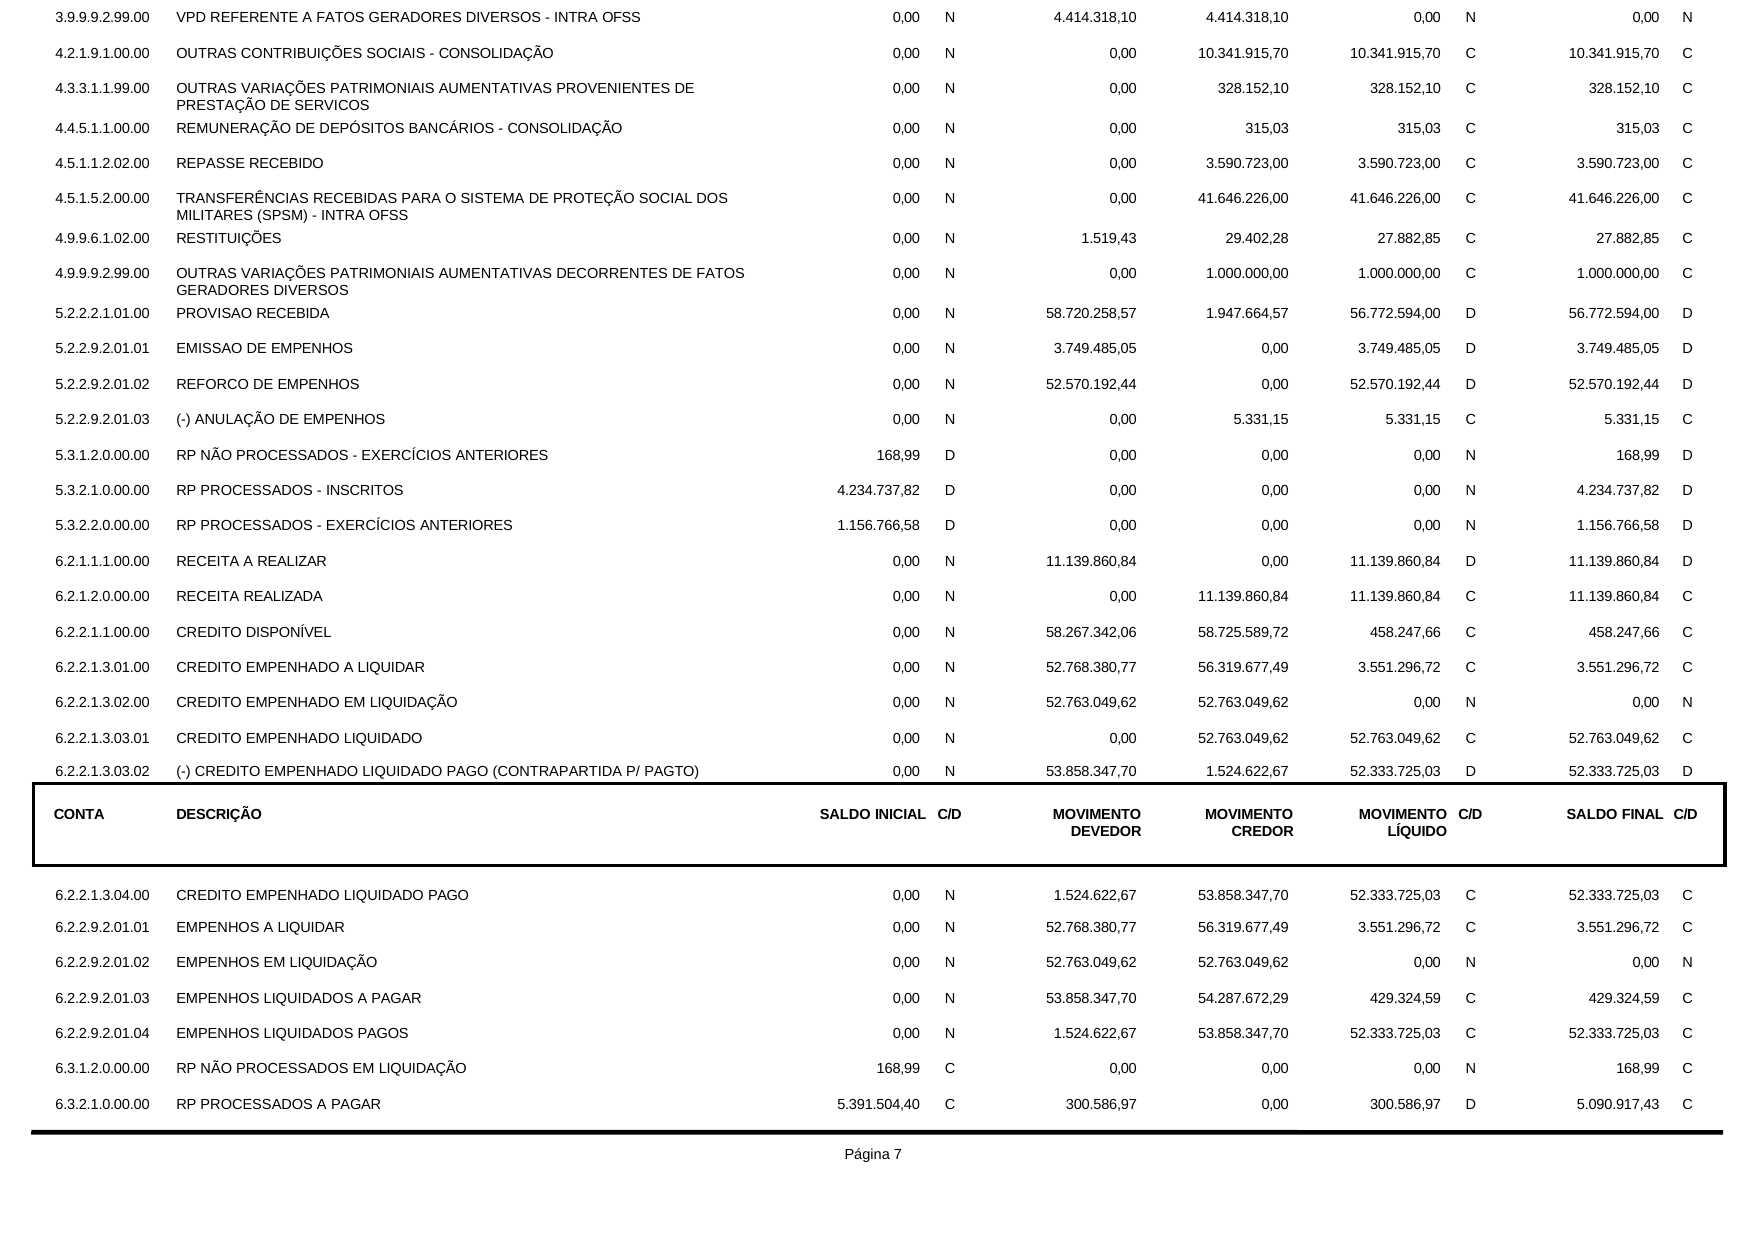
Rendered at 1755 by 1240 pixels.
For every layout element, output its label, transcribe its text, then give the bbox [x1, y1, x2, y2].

table_cell 0,00 [1001, 35, 1167, 71]
table_cell 5.2.2.9.2.01.02 [33, 366, 163, 402]
table_cell 4.234.737,82 [780, 473, 930, 508]
table_cell 0,00 [1168, 1051, 1316, 1086]
table_cell 52.763.049,62 [998, 945, 1168, 980]
table_header C/D [1451, 785, 1513, 864]
table_cell RP PROCESSADOS A PAGAR [163, 1086, 762, 1122]
table_cell 315,03 [1319, 117, 1451, 146]
table_cell 6.2.2.9.2.01.02 [33, 945, 163, 980]
table_cell 6.2.2.1.3.02.00 [33, 685, 163, 720]
table_cell N [930, 1016, 997, 1051]
table_cell 0,00 [780, 181, 930, 227]
table_cell 0,00 [1001, 117, 1167, 146]
table_cell RP NÃO PROCESSADOS EM LIQUIDAÇÃO [163, 1051, 762, 1086]
table_cell 4.5.1.5.2.00.00 [33, 181, 163, 227]
table_cell N [1451, 945, 1513, 980]
table_cell 168,99 [1523, 437, 1667, 472]
table_cell N [1451, 473, 1522, 508]
table_cell 0,00 [762, 980, 930, 1016]
table_cell N [1451, 1051, 1513, 1086]
table_cell 4.5.1.1.2.02.00 [33, 146, 163, 181]
table_cell 0,00 [780, 146, 930, 181]
table_cell 3.9.9.9.2.99.00 [33, 0, 163, 35]
table_cell N [930, 579, 1001, 614]
table_cell D [1667, 473, 1724, 508]
table_cell C [1667, 227, 1724, 256]
table_cell C [1451, 256, 1522, 302]
table_cell D [1451, 302, 1522, 331]
table_cell 0,00 [1168, 543, 1319, 579]
table_cell N [1451, 0, 1522, 35]
table_cell N [1451, 508, 1522, 543]
table_cell N [930, 720, 1001, 756]
table_cell 4.3.3.1.1.99.00 [33, 71, 163, 117]
table_cell 52.570.192,44 [1523, 366, 1667, 402]
table_header DESCRIÇÃO [163, 785, 762, 864]
table_cell 0,00 [1168, 366, 1319, 402]
table_cell 11.139.860,84 [1523, 579, 1667, 614]
table_cell N [930, 685, 1001, 720]
table_cell 5.3.2.2.0.00.00 [33, 508, 163, 543]
table_cell N [1451, 437, 1522, 472]
table_cell D [1451, 1086, 1513, 1122]
table_cell 168,99 [780, 437, 930, 472]
table_cell 52.763.049,62 [1319, 720, 1451, 756]
table_cell C [1451, 1016, 1513, 1051]
table_cell C [1667, 35, 1724, 71]
table_cell 5.2.2.2.1.01.00 [33, 302, 163, 331]
table_cell 0,00 [1319, 685, 1451, 720]
table_cell 52.763.049,62 [1001, 685, 1167, 720]
table_cell C [1668, 980, 1725, 1016]
table_cell EMISSAO DE EMPENHOS [163, 331, 780, 366]
table_cell 3.749.485,05 [1523, 331, 1667, 366]
table_cell 41.646.226,00 [1523, 181, 1667, 227]
table_cell C [1667, 256, 1724, 302]
table_cell EMPENHOS EM LIQUIDAÇÃO [163, 945, 762, 980]
table_cell 6.2.2.1.3.03.02 [33, 756, 163, 782]
table_cell 0,00 [1319, 437, 1451, 472]
table_cell N [930, 117, 1001, 146]
table_cell 0,00 [780, 117, 930, 146]
table_cell N [930, 980, 997, 1016]
table_cell CREDITO DISPONÍVEL [163, 614, 780, 649]
table_cell 0,00 [1168, 331, 1319, 366]
table_cell TRANSFERÊNCIAS RECEBIDAS PARA O SISTEMA DE PROTEÇÃO SOCIAL DOS MILITARES (SPSM) - INTRA OFSS [163, 181, 780, 227]
table_cell D [1667, 543, 1724, 579]
table_cell 0,00 [1513, 945, 1668, 980]
table_cell 4.414.318,10 [1168, 0, 1319, 35]
table_cell 52.333.725,03 [1319, 756, 1451, 782]
table_cell 315,03 [1168, 117, 1319, 146]
table_cell 11.139.860,84 [1168, 579, 1319, 614]
table_cell REFORCO DE EMPENHOS [163, 366, 780, 402]
table_cell 0,00 [1001, 579, 1167, 614]
table_cell N [930, 302, 1001, 331]
table_cell 0,00 [780, 35, 930, 71]
table_cell 10.341.915,70 [1168, 35, 1319, 71]
table_cell N [930, 331, 1001, 366]
table_cell C [1667, 720, 1724, 756]
table_cell 58.267.342,06 [1001, 614, 1167, 649]
table_cell CREDITO EMPENHADO LIQUIDADO PAGO [163, 867, 762, 909]
table_cell 0,00 [780, 71, 930, 117]
table_cell 11.139.860,84 [1319, 579, 1451, 614]
table_cell EMPENHOS LIQUIDADOS PAGOS [163, 1016, 762, 1051]
table_cell 458.247,66 [1523, 614, 1667, 649]
table_cell 0,00 [780, 543, 930, 579]
table_cell N [930, 71, 1001, 117]
table_cell N [930, 756, 1001, 782]
table_cell C [1451, 720, 1522, 756]
table_cell 11.139.860,84 [1001, 543, 1167, 579]
table_cell 328.152,10 [1523, 71, 1667, 117]
table_cell (-) CREDITO EMPENHADO LIQUIDADO PAGO (CONTRAPARTIDA P/ PAGTO) [163, 756, 780, 782]
table_cell 1.000.000,00 [1523, 256, 1667, 302]
table_cell REMUNERAÇÃO DE DEPÓSITOS BANCÁRIOS - CONSOLIDAÇÃO [163, 117, 780, 146]
table_cell 1.156.766,58 [780, 508, 930, 543]
table_cell 0,00 [780, 366, 930, 402]
table_cell 6.2.2.1.1.00.00 [33, 614, 163, 649]
table_header MOVIMENTO LÍQUIDO [1316, 785, 1451, 864]
table_cell VPD REFERENTE A FATOS GERADORES DIVERSOS - INTRA OFSS [163, 0, 780, 35]
table_cell 52.570.192,44 [1001, 366, 1167, 402]
table_cell N [930, 650, 1001, 685]
table_cell 5.331,15 [1319, 402, 1451, 437]
table_cell 1.524.622,67 [1168, 756, 1319, 782]
table_cell CREDITO EMPENHADO LIQUIDADO [163, 720, 780, 756]
table_cell D [930, 437, 1001, 472]
table_cell 458.247,66 [1319, 614, 1451, 649]
table_cell 10.341.915,70 [1523, 35, 1667, 71]
table_cell 3.590.723,00 [1523, 146, 1667, 181]
table_cell 52.333.725,03 [1513, 1016, 1668, 1051]
table_cell 1.000.000,00 [1319, 256, 1451, 302]
table_cell C [1451, 227, 1522, 256]
table_cell D [1451, 756, 1522, 782]
table_cell 0,00 [1316, 945, 1451, 980]
table_cell 3.551.296,72 [1316, 909, 1451, 945]
table_cell N [930, 543, 1001, 579]
table_cell OUTRAS VARIAÇÕES PATRIMONIAIS AUMENTATIVAS PROVENIENTES DE PRESTAÇÃO DE SERVICOS [163, 71, 780, 117]
table_cell N [930, 35, 1001, 71]
table_cell 3.551.296,72 [1523, 650, 1667, 685]
table_cell 0,00 [780, 579, 930, 614]
table_cell 53.858.347,70 [1001, 756, 1167, 782]
table_cell 3.590.723,00 [1319, 146, 1451, 181]
table_cell D [1667, 331, 1724, 366]
table_cell PROVISAO RECEBIDA [163, 302, 780, 331]
table_cell 53.858.347,70 [1168, 867, 1316, 909]
table_cell 5.090.917,43 [1513, 1086, 1668, 1122]
table_cell 0,00 [780, 331, 930, 366]
table_cell 0,00 [762, 1016, 930, 1051]
table_cell N [1451, 685, 1522, 720]
table_cell 52.570.192,44 [1319, 366, 1451, 402]
table_cell 6.2.2.9.2.01.04 [33, 1016, 163, 1051]
table_cell N [930, 146, 1001, 181]
table_cell N [1668, 945, 1725, 980]
table_cell 4.414.318,10 [1001, 0, 1167, 35]
table_cell 41.646.226,00 [1319, 181, 1451, 227]
table_cell 0,00 [1001, 437, 1167, 472]
table_header CONTA [35, 785, 163, 864]
table_cell N [930, 945, 997, 980]
table_cell OUTRAS VARIAÇÕES PATRIMONIAIS AUMENTATIVAS DECORRENTES DE FATOS GERADORES DIVERSOS [163, 256, 780, 302]
table_cell 53.858.347,70 [998, 980, 1168, 1016]
table_cell 10.341.915,70 [1319, 35, 1451, 71]
table_cell 1.524.622,67 [998, 867, 1168, 909]
table_cell 52.333.725,03 [1513, 867, 1668, 909]
table_header MOVIMENTO DEVEDOR [998, 785, 1168, 864]
table_cell N [1667, 685, 1724, 720]
table_cell 0,00 [762, 909, 930, 945]
table_cell 0,00 [1001, 256, 1167, 302]
table_cell 0,00 [1168, 1086, 1316, 1122]
table_cell C [1451, 867, 1513, 909]
table_cell 0,00 [1319, 508, 1451, 543]
table_cell RECEITA A REALIZAR [163, 543, 780, 579]
table_cell 0,00 [1001, 146, 1167, 181]
table_cell 52.763.049,62 [1168, 720, 1319, 756]
table_cell N [930, 909, 997, 945]
table_cell D [1451, 543, 1522, 579]
table_cell 1.524.622,67 [998, 1016, 1168, 1051]
table_header C/D [1668, 785, 1723, 864]
table_cell 52.333.725,03 [1523, 756, 1667, 782]
table_cell 52.763.049,62 [1523, 720, 1667, 756]
table_cell D [1667, 302, 1724, 331]
table_cell 3.590.723,00 [1168, 146, 1319, 181]
table_cell 52.333.725,03 [1316, 1016, 1451, 1051]
table_cell 6.2.2.1.3.01.00 [33, 650, 163, 685]
table_cell D [1667, 366, 1724, 402]
table_cell 52.768.380,77 [998, 909, 1168, 945]
table_cell RECEITA REALIZADA [163, 579, 780, 614]
table_cell C [1451, 71, 1522, 117]
table_cell 5.391.504,40 [762, 1086, 930, 1122]
table_cell C [1667, 579, 1724, 614]
table_cell 5.3.2.1.0.00.00 [33, 473, 163, 508]
table_cell 41.646.226,00 [1168, 181, 1319, 227]
table_cell 54.287.672,29 [1168, 980, 1316, 1016]
table_cell 5.331,15 [1523, 402, 1667, 437]
table_cell D [930, 473, 1001, 508]
table_cell 27.882,85 [1319, 227, 1451, 256]
table_cell 0,00 [1001, 720, 1167, 756]
table_cell CREDITO EMPENHADO A LIQUIDAR [163, 650, 780, 685]
table_cell 5.3.1.2.0.00.00 [33, 437, 163, 472]
table_cell 5.2.2.9.2.01.03 [33, 402, 163, 437]
table_cell 0,00 [1001, 181, 1167, 227]
table_cell 5.2.2.9.2.01.01 [33, 331, 163, 366]
table_cell 0,00 [1523, 685, 1667, 720]
table_cell 328.152,10 [1168, 71, 1319, 117]
table_cell C [1451, 909, 1513, 945]
table_cell 4.9.9.9.2.99.00 [33, 256, 163, 302]
table_cell 52.763.049,62 [1168, 685, 1319, 720]
table_cell C [1451, 146, 1522, 181]
table_cell 1.000.000,00 [1168, 256, 1319, 302]
table_cell 0,00 [780, 650, 930, 685]
table_cell N [930, 181, 1001, 227]
table_cell 0,00 [762, 945, 930, 980]
table_cell 0,00 [998, 1051, 1168, 1086]
table_cell 6.2.1.1.1.00.00 [33, 543, 163, 579]
table_cell RESTITUIÇÕES [163, 227, 780, 256]
table_cell N [930, 0, 1001, 35]
table_cell 3.551.296,72 [1319, 650, 1451, 685]
table_cell C [1451, 614, 1522, 649]
table_cell N [930, 256, 1001, 302]
table_cell 56.319.677,49 [1168, 909, 1316, 945]
table_cell 0,00 [1168, 508, 1319, 543]
table_cell 11.139.860,84 [1523, 543, 1667, 579]
table_cell 29.402,28 [1168, 227, 1319, 256]
table_cell 300.586,97 [1316, 1086, 1451, 1122]
table_cell 6.2.2.9.2.01.03 [33, 980, 163, 1016]
table_cell 6.2.2.1.3.04.00 [33, 867, 163, 909]
table_cell C [1451, 35, 1522, 71]
table_cell 0,00 [1001, 402, 1167, 437]
table_cell C [1667, 146, 1724, 181]
table_cell N [930, 366, 1001, 402]
table_cell C [1451, 402, 1522, 437]
table_cell CREDITO EMPENHADO EM LIQUIDAÇÃO [163, 685, 780, 720]
table_cell 0,00 [762, 867, 930, 909]
table_cell 0,00 [1523, 0, 1667, 35]
table_cell 0,00 [1001, 473, 1167, 508]
table_cell C [1451, 181, 1522, 227]
table_header C/D [930, 785, 997, 864]
table_cell 0,00 [780, 402, 930, 437]
table_cell C [1451, 117, 1522, 146]
table_cell 0,00 [1316, 1051, 1451, 1086]
table_header SALDO FINAL [1513, 785, 1668, 864]
table_cell 6.2.1.2.0.00.00 [33, 579, 163, 614]
table_cell 168,99 [762, 1051, 930, 1086]
table_cell RP NÃO PROCESSADOS - EXERCÍCIOS ANTERIORES [163, 437, 780, 472]
table_cell 1.947.664,57 [1168, 302, 1319, 331]
table_cell 6.2.2.1.3.03.01 [33, 720, 163, 756]
table_cell 1.519,43 [1001, 227, 1167, 256]
table_cell 6.3.1.2.0.00.00 [33, 1051, 163, 1086]
table_cell N [930, 614, 1001, 649]
table_cell 0,00 [780, 614, 930, 649]
table_cell 53.858.347,70 [1168, 1016, 1316, 1051]
table_cell 0,00 [1319, 473, 1451, 508]
table_cell D [1667, 437, 1724, 472]
table_cell 0,00 [780, 302, 930, 331]
table_cell 0,00 [780, 720, 930, 756]
table_cell N [930, 867, 997, 909]
table_cell 0,00 [780, 756, 930, 782]
table_cell C [1668, 867, 1725, 909]
table_cell 0,00 [1319, 0, 1451, 35]
table_cell 6.2.2.9.2.01.01 [33, 909, 163, 945]
table_cell 58.725.589,72 [1168, 614, 1319, 649]
table_cell 52.333.725,03 [1316, 867, 1451, 909]
table_header MOVIMENTO CREDOR [1168, 785, 1316, 864]
table_cell C [1667, 614, 1724, 649]
table_cell 0,00 [1001, 508, 1167, 543]
table_cell 56.772.594,00 [1523, 302, 1667, 331]
table_cell C [1667, 117, 1724, 146]
table_cell 27.882,85 [1523, 227, 1667, 256]
table_cell C [1667, 181, 1724, 227]
table_cell D [1667, 756, 1724, 782]
table_cell 0,00 [780, 227, 930, 256]
table_cell 429.324,59 [1513, 980, 1668, 1016]
table_cell D [1451, 331, 1522, 366]
table_cell RP PROCESSADOS - INSCRITOS [163, 473, 780, 508]
table_cell EMPENHOS A LIQUIDAR [163, 909, 762, 945]
table_cell RP PROCESSADOS - EXERCÍCIOS ANTERIORES [163, 508, 780, 543]
table_cell C [1667, 650, 1724, 685]
table_cell 315,03 [1523, 117, 1667, 146]
table_cell 0,00 [780, 256, 930, 302]
table_cell C [1667, 71, 1724, 117]
table_cell 56.772.594,00 [1319, 302, 1451, 331]
table_cell 3.551.296,72 [1513, 909, 1668, 945]
table_cell 11.139.860,84 [1319, 543, 1451, 579]
table_cell 168,99 [1513, 1051, 1668, 1086]
table_cell EMPENHOS LIQUIDADOS A PAGAR [163, 980, 762, 1016]
table_cell 52.763.049,62 [1168, 945, 1316, 980]
table_cell 1.156.766,58 [1523, 508, 1667, 543]
table_cell 0,00 [1001, 71, 1167, 117]
table_cell C [930, 1051, 997, 1086]
table_cell 300.586,97 [998, 1086, 1168, 1122]
table_cell C [1451, 579, 1522, 614]
table_cell 328.152,10 [1319, 71, 1451, 117]
table_cell 4.234.737,82 [1523, 473, 1667, 508]
table_cell REPASSE RECEBIDO [163, 146, 780, 181]
table_cell 5.331,15 [1168, 402, 1319, 437]
table_cell 56.319.677,49 [1168, 650, 1319, 685]
table_cell 3.749.485,05 [1001, 331, 1167, 366]
table_cell C [1668, 1051, 1725, 1086]
table_cell C [930, 1086, 997, 1122]
table_cell 0,00 [780, 0, 930, 35]
table_cell D [930, 508, 1001, 543]
table_cell N [1667, 0, 1724, 35]
table_cell C [1451, 650, 1522, 685]
table_header SALDO INICIAL [762, 785, 930, 864]
table_cell N [930, 227, 1001, 256]
table_cell N [930, 402, 1001, 437]
table_cell C [1668, 909, 1725, 945]
table_cell 0,00 [1168, 473, 1319, 508]
table_cell D [1451, 366, 1522, 402]
table_cell D [1667, 508, 1724, 543]
table_cell 4.9.9.6.1.02.00 [33, 227, 163, 256]
table_cell 58.720.258,57 [1001, 302, 1167, 331]
table_cell (-) ANULAÇÃO DE EMPENHOS [163, 402, 780, 437]
table_cell C [1668, 1086, 1725, 1122]
table_cell C [1668, 1016, 1725, 1051]
table_cell 429.324,59 [1316, 980, 1451, 1016]
table_cell C [1667, 402, 1724, 437]
table_cell C [1451, 980, 1513, 1016]
table_cell 52.768.380,77 [1001, 650, 1167, 685]
table_cell 4.4.5.1.1.00.00 [33, 117, 163, 146]
table_cell 3.749.485,05 [1319, 331, 1451, 366]
table_cell 4.2.1.9.1.00.00 [33, 35, 163, 71]
table_cell 6.3.2.1.0.00.00 [33, 1086, 163, 1122]
table_cell 0,00 [1168, 437, 1319, 472]
table_cell 0,00 [780, 685, 930, 720]
table_cell OUTRAS CONTRIBUIÇÕES SOCIAIS - CONSOLIDAÇÃO [163, 35, 780, 71]
